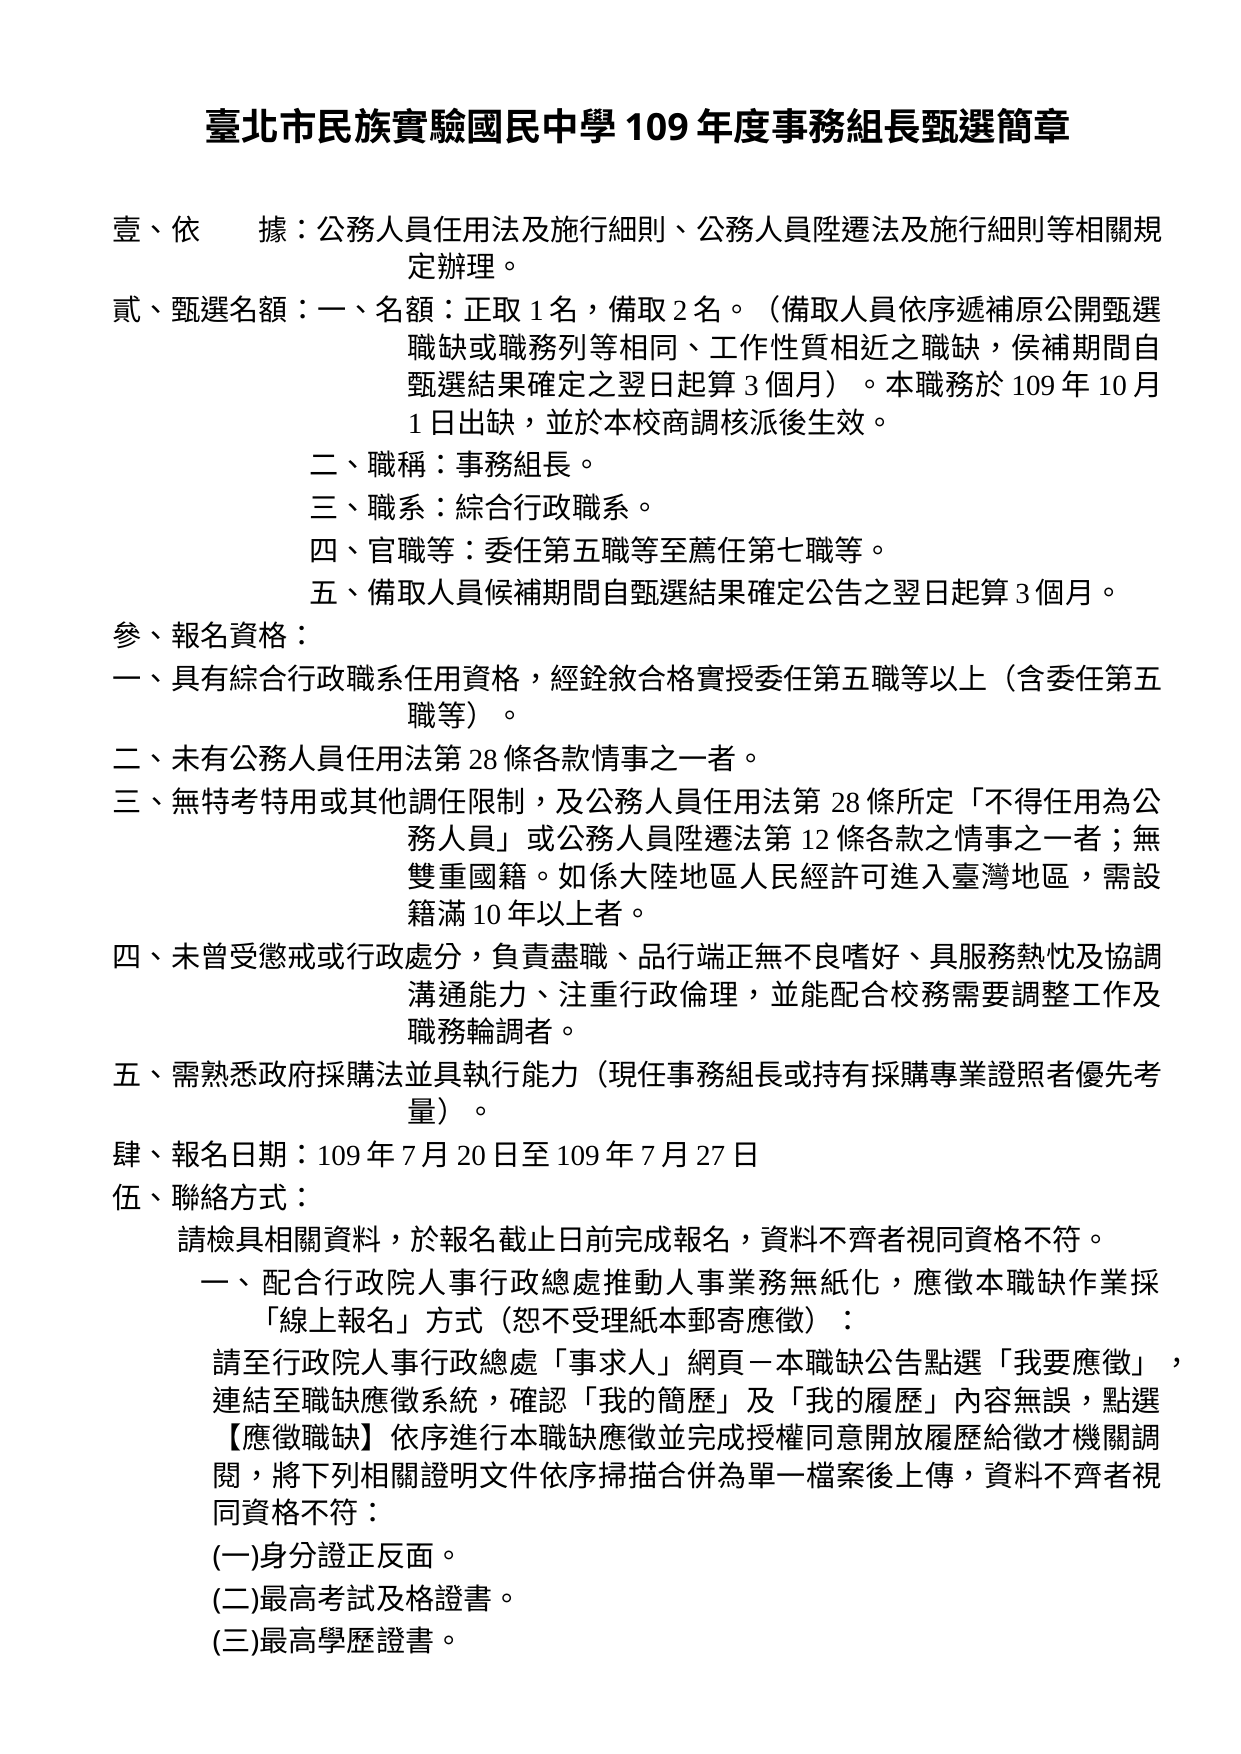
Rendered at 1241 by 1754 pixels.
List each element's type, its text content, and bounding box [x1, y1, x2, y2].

text 伍、聯絡方式： [112, 1178, 1162, 1216]
text 二、職稱：事務組長。 [112, 446, 1162, 483]
list 配合行政院人事行政總處推動人事業務無紙化，應徵本職缺作業採「線上報名」方式（恕不受理紙本郵寄應徵）： [200, 1263, 1162, 1338]
text 臺北市民族實驗國民中學109年度事務組長甄選簡章 [112, 110, 1162, 148]
text 請至行政院人事行政總處「事求人」網頁－本職缺公告點選「我要應徵」，連結至職缺應徵系統，確認「我的簡歷」及「我的履歷」內容無誤，點選【應徵職缺】依序進行本職缺應徵並完成授權同意開放履歷給徵才機關調閱，將下列相關證明文件依序掃描合併為單一檔案後上傳，資料不齊者視同資格不符： [212, 1344, 1162, 1531]
text 參、報名資格： [112, 617, 1162, 654]
text 四、未曾受懲戒或行政處分，負責盡職、品行端正無不良嗜好、具服務熱忱及協調溝通能力、注重行政倫理，並能配合校務需要調整工作及職務輪調者。 [112, 937, 1162, 1050]
text 壹、依 據：公務人員任用法及施行細則、公務人員陞遷法及施行細則等相關規定辦理。 [112, 210, 1162, 285]
text 二、未有公務人員任用法第28條各款情事之一者。 [112, 739, 1162, 777]
text 四、官職等：委任第五職等至薦任第七職等。 [112, 531, 1162, 569]
text (一)身分證正反面。 [212, 1536, 1162, 1574]
text 三、職系：綜合行政職系。 [112, 488, 1162, 526]
text 三、無特考特用或其他調任限制，及公務人員任用法第28條所定「不得任用為公務人員」或公務人員陞遷法第12條各款之情事之一者；無雙重國籍。如係大陸地區人民經許可進入臺灣地區，需設籍滿10年以上者。 [112, 782, 1162, 932]
text 請檢具相關資料，於報名截止日前完成報名，資料不齊者視同資格不符。 [112, 1221, 1162, 1258]
text 貳、甄選名額：一、名額：正取1名，備取2名。（備取人員依序遞補原公開甄選職缺或職務列等相同、工作性質相近之職缺，侯補期間自甄選結果確定之翌日起算3個月）。本職務於109年10月1日出缺，並於本校商調核派後生效。 [112, 291, 1162, 441]
text 一、具有綜合行政職系任用資格，經銓敘合格實授委任第五職等以上（含委任第五職等）。 [112, 659, 1162, 734]
text 五、備取人員候補期間自甄選結果確定公告之翌日起算3個月。 [112, 574, 1162, 611]
text 肆、報名日期：109年7月20日至109年7月27日 [112, 1135, 1162, 1173]
text (二)最高考試及格證書。 [212, 1579, 1162, 1617]
text (三)最高學歷證書。 [212, 1622, 1162, 1659]
text 五、需熟悉政府採購法並具執行能力（現任事務組長或持有採購專業證照者優先考量）。 [112, 1055, 1162, 1130]
